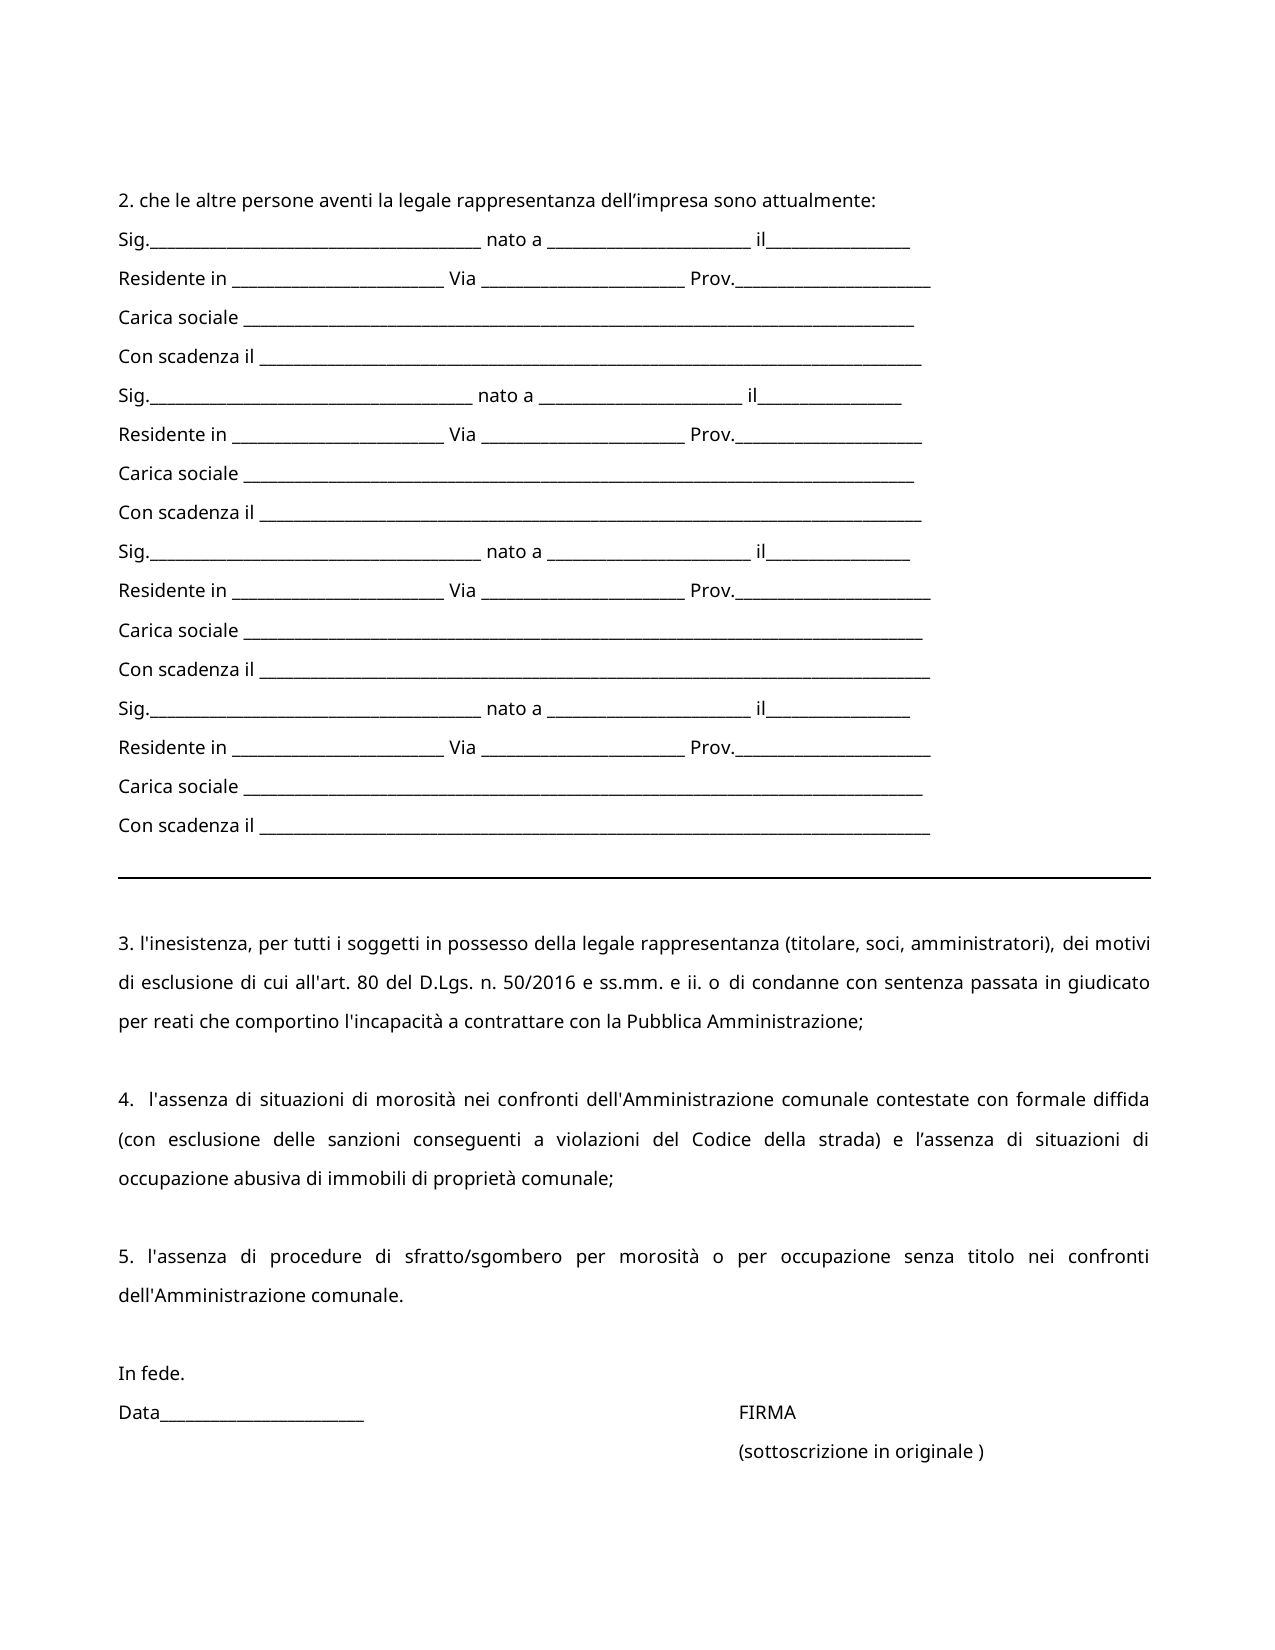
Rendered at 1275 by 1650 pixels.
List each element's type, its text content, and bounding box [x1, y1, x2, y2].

text In fede. [118, 1360, 1151, 1386]
text Residente in _________________________ Via ________________________ Prov._______________________ [118, 265, 1151, 291]
text Sig._______________________________________ nato a ________________________ il_________________ [118, 226, 1151, 252]
text (sottoscrizione in originale ) [118, 1438, 1151, 1464]
text Residente in _________________________ Via ________________________ Prov._______________________ [118, 734, 1151, 760]
text Carica sociale ________________________________________________________________________________ [118, 773, 1151, 799]
text 5. l'assenza di procedure di sfratto/sgombero per morosità o per occupazione senza titolo nei confronti dell'Amministrazione comunale. [118, 1243, 1151, 1308]
text Residente in _________________________ Via ________________________ Prov.______________________ [118, 421, 1151, 447]
text Residente in _________________________ Via ________________________ Prov._______________________ [118, 577, 1151, 603]
text Sig._______________________________________ nato a ________________________ il_________________ [118, 538, 1151, 564]
text Con scadenza il _______________________________________________________________________________ [118, 812, 1151, 838]
text Carica sociale _______________________________________________________________________________ [118, 304, 1151, 330]
text Con scadenza il ______________________________________________________________________________ [118, 343, 1151, 369]
text Carica sociale ________________________________________________________________________________ [118, 616, 1151, 642]
text Carica sociale _______________________________________________________________________________ [118, 460, 1151, 486]
text 3. l'inesistenza, per tutti i soggetti in possesso della legale rappresentanza (titolare, soci, amministratori), dei motivi di esclusione di cui all'art. 80 del D.Lgs. n. 50/2016 e ss.mm. e ii. o di condanne con sentenza passata in giudicato per reati che comportino l'incapacità a contrattare con la Pubblica Amministrazione; [118, 930, 1151, 1034]
text Sig._______________________________________ nato a ________________________ il_________________ [118, 694, 1151, 721]
text Data________________________ FIRMA [118, 1399, 1151, 1425]
text Con scadenza il _______________________________________________________________________________ [118, 656, 1151, 682]
text 4. l'assenza di situazioni di morosità nei confronti dell'Amministrazione comunale contestate con formale diffida (con esclusione delle sanzioni conseguenti a violazioni del Codice della strada) e l’assenza di situazioni di occupazione abusiva di immobili di proprietà comunale; [118, 1086, 1151, 1191]
text 2. che le altre persone aventi la legale rappresentanza dell’impresa sono attualmente: [118, 187, 1151, 213]
text Sig.______________________________________ nato a ________________________ il_________________ [118, 382, 1151, 408]
text Con scadenza il ______________________________________________________________________________ [118, 499, 1151, 525]
